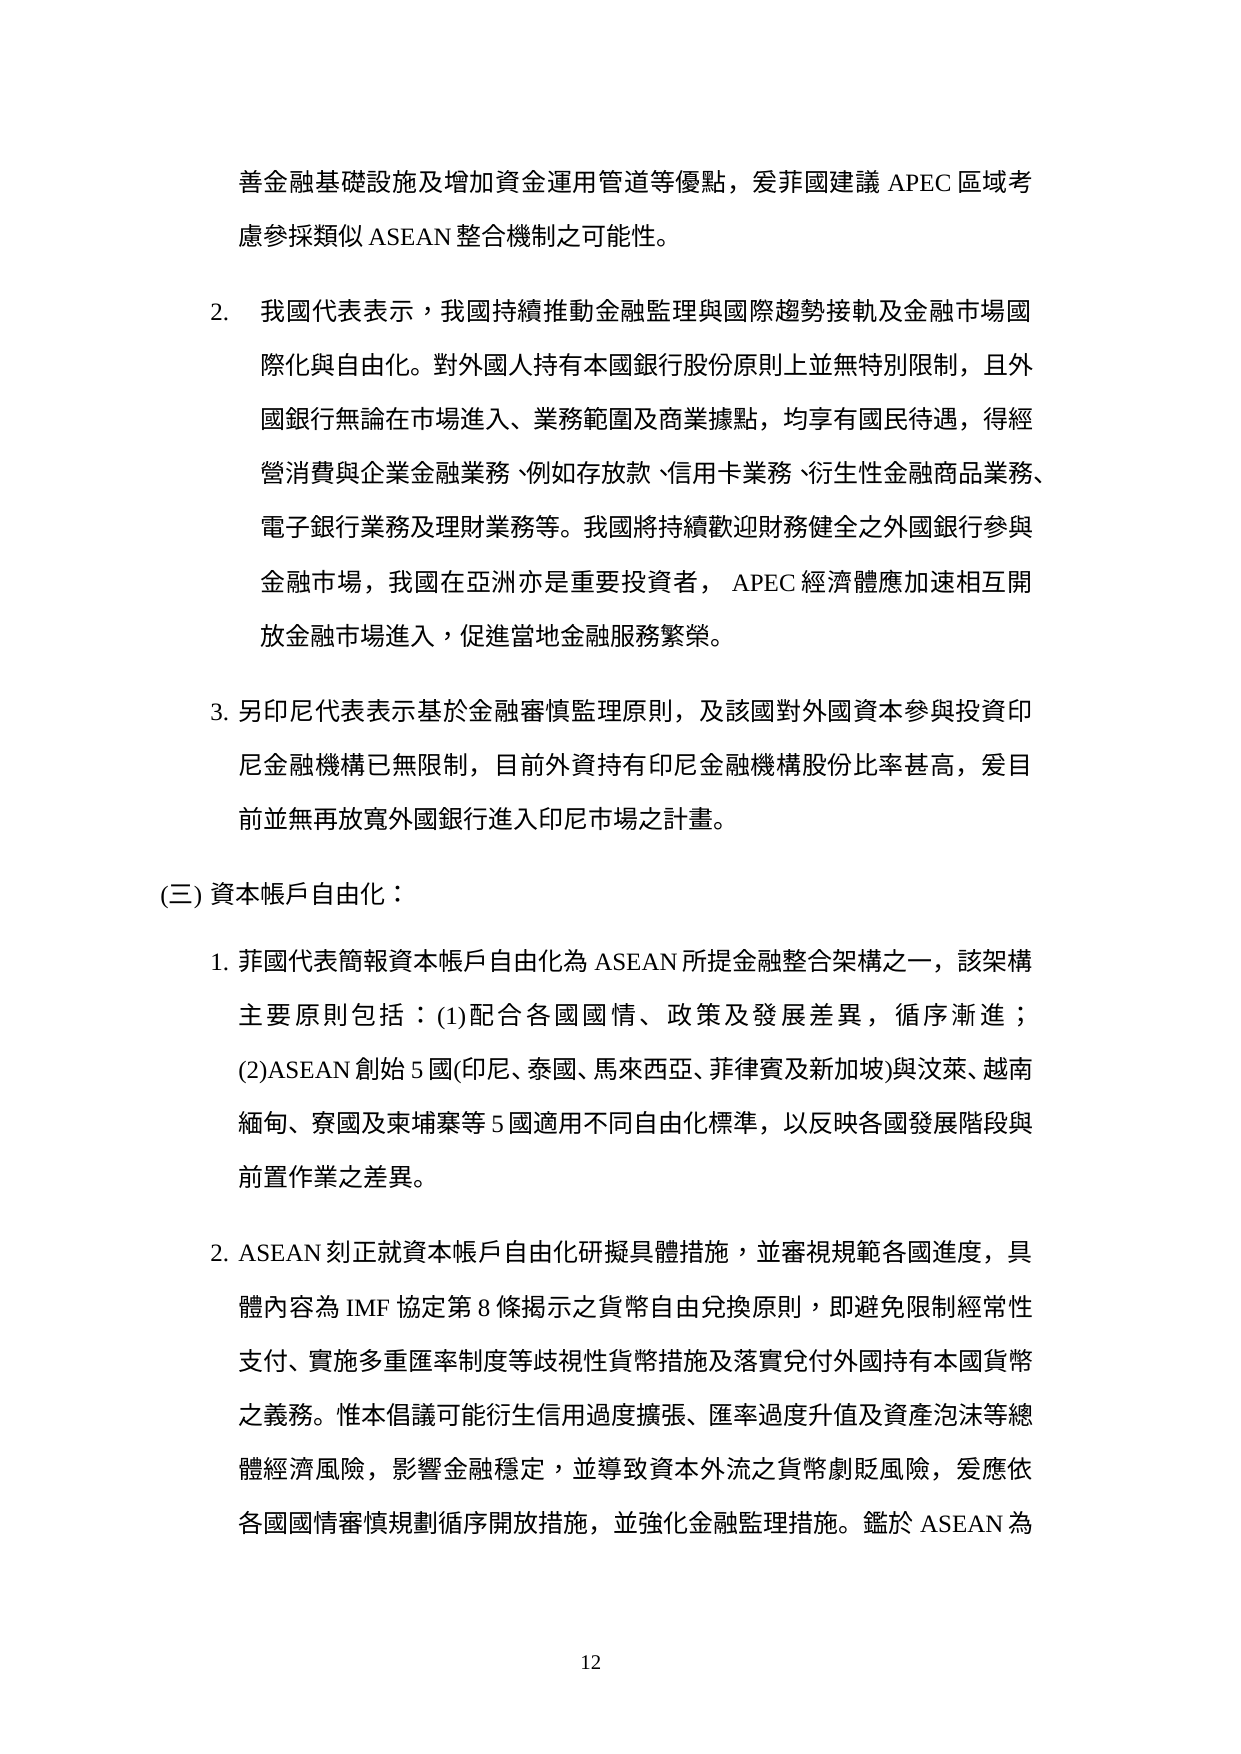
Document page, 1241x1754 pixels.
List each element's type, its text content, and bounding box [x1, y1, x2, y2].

list 另印尼代表表示基於金融審慎監理原則，及該國對外國資本參與投資印尼金融機構已無限制，目前外資持有印尼金融機構股份比率甚高，爰目前並無再放寬外國銀行進入印尼市場之計畫。 [210, 677, 1033, 839]
list 善金融基礎設施及增加資金運用管道等優點，爰菲國建議APEC區域考慮參採類似ASEAN整合機制之可能性。 [210, 148, 1033, 256]
list 菲國代表簡報資本帳戶自由化為ASEAN所提金融整合架構之一，該架構主要原則包括：(1)配合各國國情、政策及發展差異，循序漸進；(2)ASEAN創始5國(印尼、泰國、馬來西亞、菲律賓及新加坡)與汶萊、越南、緬甸、寮國及柬埔寨等5國適用不同自由化標準，以反映各國發展階段與前置作業之差異。 [210, 927, 1033, 1198]
list 資本帳戶自由化： [160, 860, 1033, 914]
list ASEAN刻正就資本帳戶自由化研擬具體措施，並審視規範各國進度，具體內容為IMF協定第8條揭示之貨幣自由兌換原則，即避免限制經常性支付、實施多重匯率制度等歧視性貨幣措施及落實兌付外國持有本國貨幣之義務。惟本倡議可能衍生信用過度擴張、匯率過度升值及資產泡沫等總體經濟風險，影響金融穩定，並導致資本外流之貨幣劇貶風險，爰應依各國國情審慎規劃循序開放措施，並強化金融監理措施。鑑於ASEAN為 [210, 1218, 1033, 1543]
list 我國代表表示，我國持續推動金融監理與國際趨勢接軌及金融市場國際化與自由化。對外國人持有本國銀行股份原則上並無特別限制，且外國銀行無論在市場進入、業務範圍及商業據點，均享有國民待遇，得經營消費與企業金融業務、例如存放款、信用卡業務、衍生性金融商品業務、電子銀行業務及理財業務等。我國將持續歡迎財務健全之外國銀行參與金融市場，我國在亞洲亦是重要投資者， APEC經濟體應加速相互開放金融市場進入，促進當地金融服務繁榮。 [210, 277, 1033, 656]
